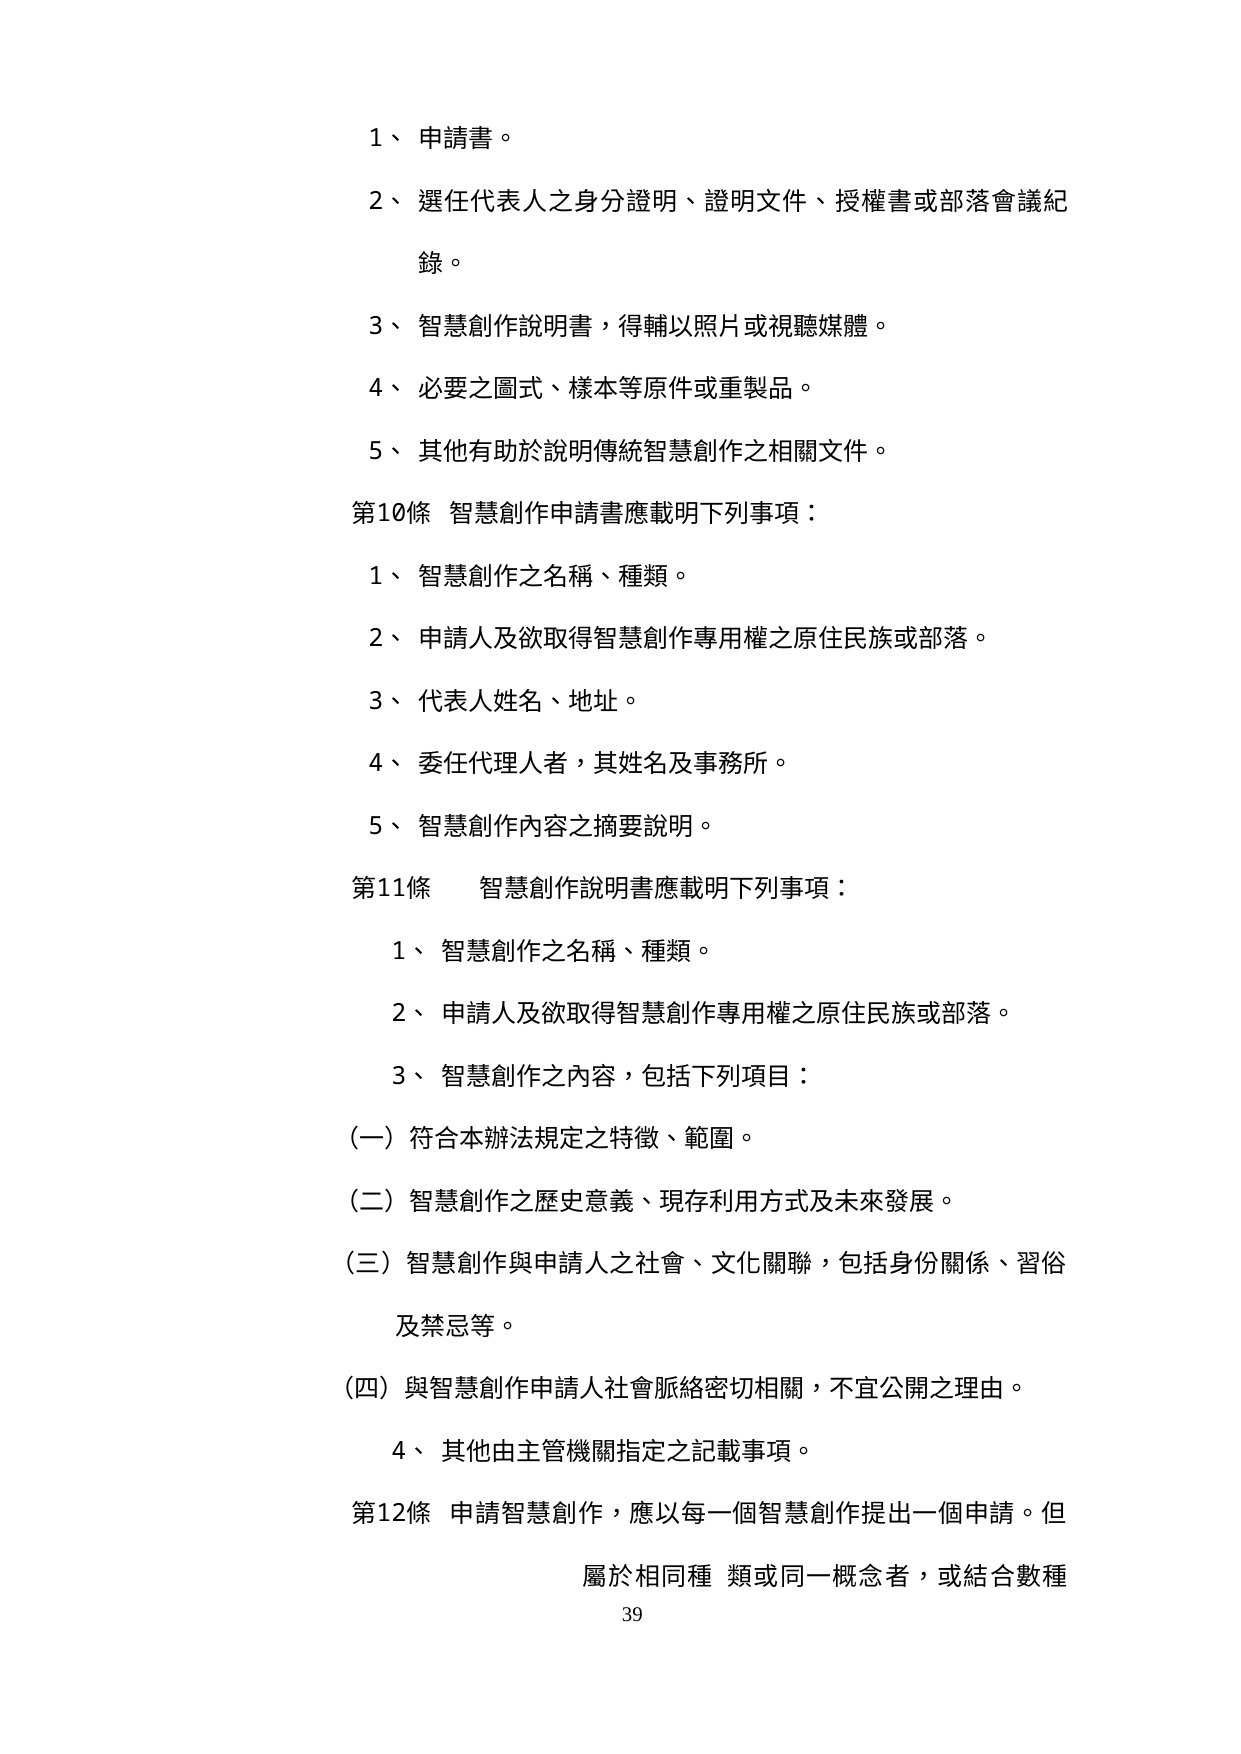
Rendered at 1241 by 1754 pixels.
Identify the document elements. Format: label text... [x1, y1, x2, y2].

table_cell 智慧創作申請書應載明下列事項： 智慧創作之名稱、種類。 申請人及欲取得智慧創作專用權之原住民族或部落。 代表人姓名、地址。 委任代理人者，其姓名及事務所。 智慧創作內容之摘要說明。 [207, 470, 1079, 845]
table_cell 智慧創作說明書應載明下列事項： 智慧創作之名稱、種類。 申請人及欲取得智慧創作專用權之原住民族或部落。 智慧創作之內容，包括下列項目： （一）符合本辦法規定之特徵、範圍。 （二）智慧創作之歷史意義、現存利用方式及未來發展。 （三）智慧創作與申請人之社會、文化關聯，包括身份關係、習俗及禁忌等。 （四）與智慧創作申請人社會脈絡密切相關，不宜公開之理由。 其他由主管機關指定之記載事項。 [207, 845, 1079, 1470]
table_cell 申請智慧創作，應以每一個智慧創作提出一個申請。但屬於相同種 類或同一概念者，或結合數種 [207, 1470, 1079, 1595]
table_cell 智慧創作之申請，應由申請人備具下列文件，向主管機關提出： 申請書。 選任代表人之身分證明、證明文件、授權書或部落會議紀錄。 智慧創作說明書，得輔以照片或視聽媒體。 必要之圖式、樣本等原件或重製品。 其他有助於說明傳統智慧創作之相關文件。 [207, 95, 1079, 470]
